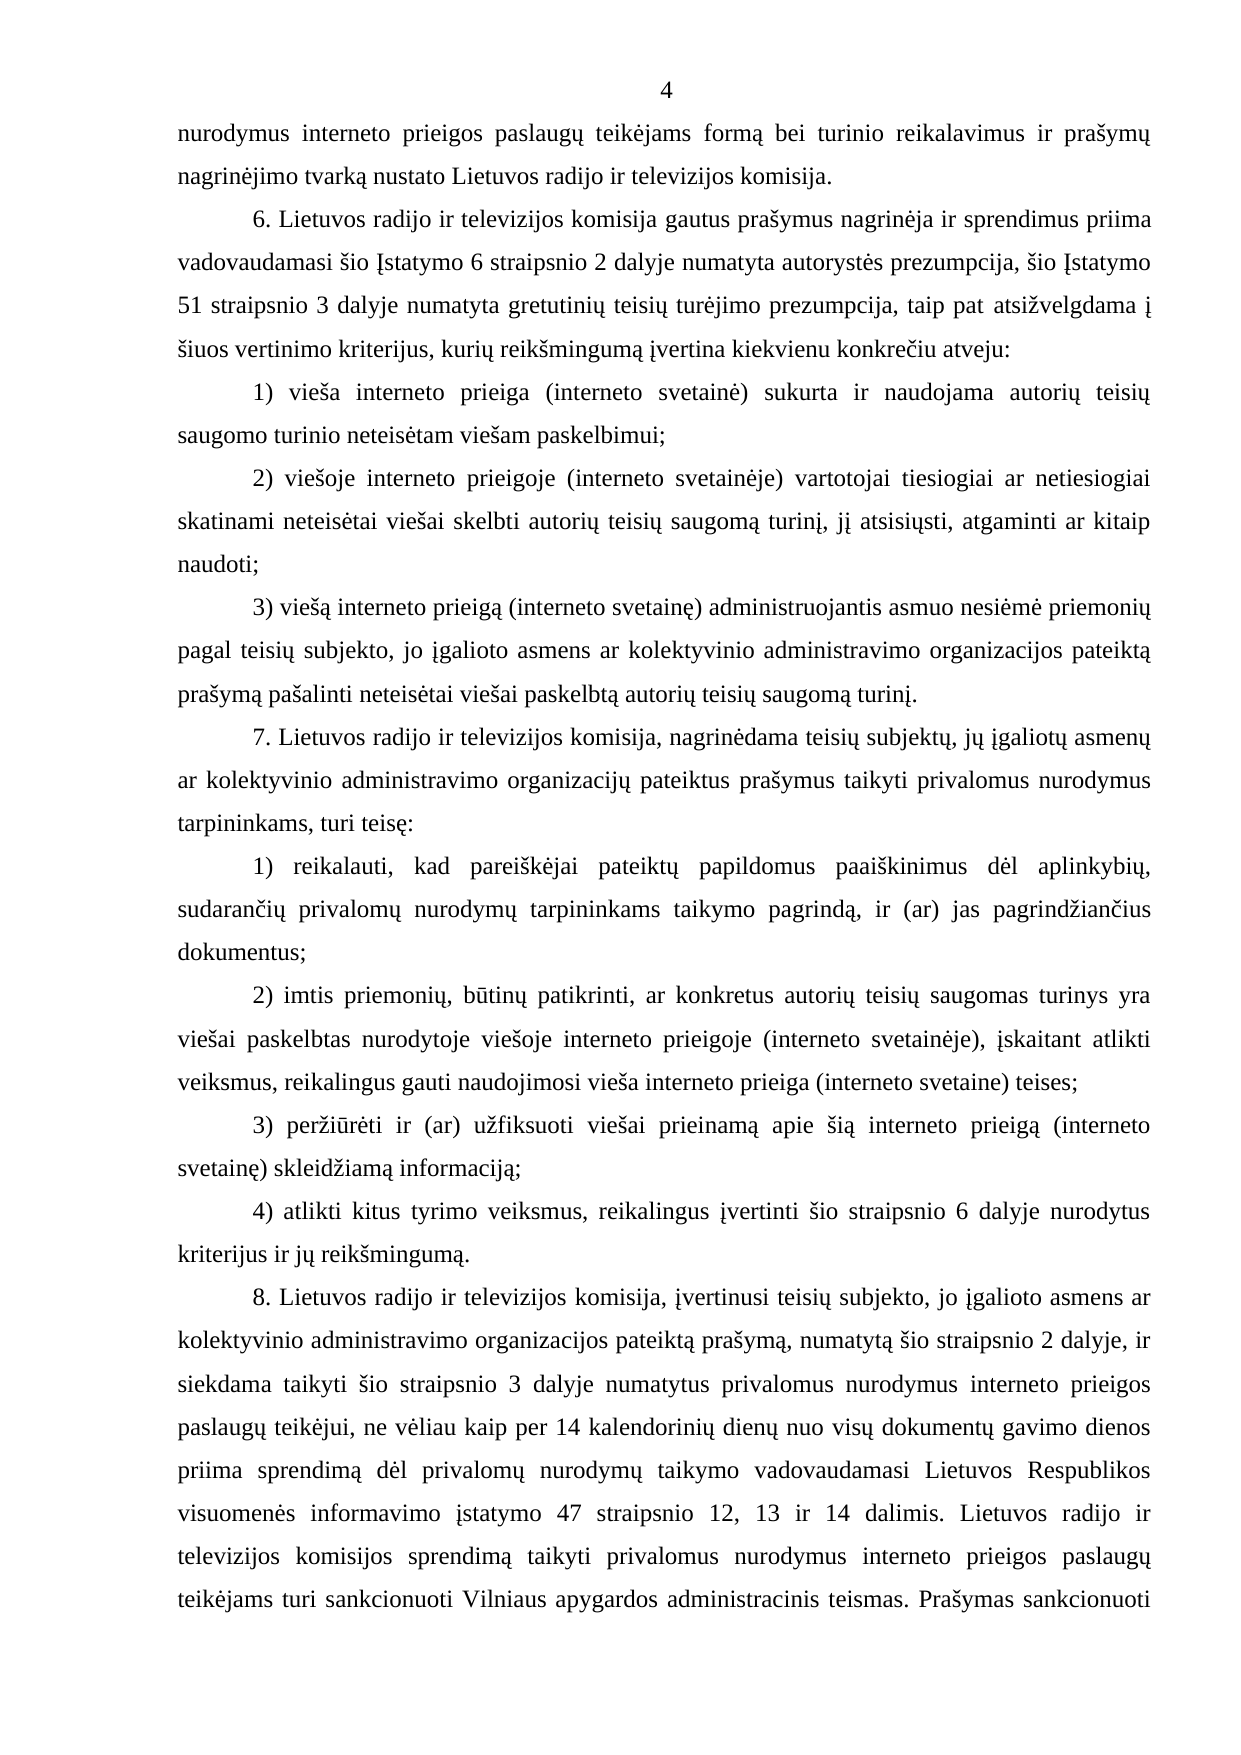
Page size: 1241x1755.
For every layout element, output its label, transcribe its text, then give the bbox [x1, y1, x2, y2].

text 2) imtis priemonių, būtinų patikrinti, ar konkretus autorių teisių saugomas turinys yra viešai paskelbtas nurodytoje viešoje interneto prieigoje (interneto svetainėje), įskaitant atlikti veiksmus, reikalingus gauti naudojimosi vieša interneto prieiga (interneto svetaine) teises; [177, 981, 1152, 1096]
text 7. Lietuvos radijo ir televizijos komisija, nagrinėdama teisių subjektų, jų įgaliotų asmenų ar kolektyvinio administravimo organizacijų pateiktus prašymus taikyti privalomus nurodymus tarpininkams, turi teisę: [177, 722, 1152, 837]
text 4) atlikti kitus tyrimo veiksmus, reikalingus įvertinti šio straipsnio 6 dalyje nurodytus kriterijus ir jų reikšmingumą. [177, 1196, 1152, 1268]
text 1) reikalauti, kad pareiškėjai pateiktų papildomus paaiškinimus dėl aplinkybių, sudarančių privalomų nurodymų tarpininkams taikymo pagrindą, ir (ar) jas pagrindžiančius dokumentus; [177, 851, 1152, 966]
text 8. Lietuvos radijo ir televizijos komisija, įvertinusi teisių subjekto, jo įgalioto asmens ar kolektyvinio administravimo organizacijos pateiktą prašymą, numatytą šio straipsnio 2 dalyje, ir siekdama taikyti šio straipsnio 3 dalyje numatytus privalomus nurodymus interneto prieigos paslaugų teikėjui, ne vėliau kaip per 14 kalendorinių dienų nuo visų dokumentų gavimo dienos priima sprendimą dėl privalomų nurodymų taikymo vadovaudamasi Lietuvos Respublikos visuomenės informavimo įstatymo 47 straipsnio 12, 13 ir 14 dalimis. Lietuvos radijo ir televizijos komisijos sprendimą taikyti privalomus nurodymus interneto prieigos paslaugų teikėjams turi sankcionuoti Vilniaus apygardos administracinis teismas. Prašymas sankcionuoti [177, 1282, 1152, 1613]
text nurodymus interneto prieigos paslaugų teikėjams formą bei turinio reikalavimus ir prašymų nagrinėjimo tvarką nustato Lietuvos radijo ir televizijos komisija. [177, 118, 1152, 190]
text 2) viešoje interneto prieigoje (interneto svetainėje) vartotojai tiesiogiai ar netiesiogiai skatinami neteisėtai viešai skelbti autorių teisių saugomą turinį, jį atsisiųsti, atgaminti ar kitaip naudoti; [177, 463, 1152, 578]
text 3) peržiūrėti ir (ar) užfiksuoti viešai prieinamą apie šią interneto prieigą (interneto svetainę) skleidžiamą informaciją; [177, 1110, 1152, 1182]
text 6. Lietuvos radijo ir televizijos komisija gautus prašymus nagrinėja ir sprendimus priima vadovaudamasi šio Įstatymo 6 straipsnio 2 dalyje numatyta autorystės prezumpcija, šio Įstatymo 51 straipsnio 3 dalyje numatyta gretutinių teisių turėjimo prezumpcija, taip pat atsižvelgdama į šiuos vertinimo kriterijus, kurių reikšmingumą įvertina kiekvienu konkrečiu atveju: [177, 204, 1152, 362]
text 3) viešą interneto prieigą (interneto svetainę) administruojantis asmuo nesiėmė priemonių pagal teisių subjekto, jo įgalioto asmens ar kolektyvinio administravimo organizacijos pateiktą prašymą pašalinti neteisėtai viešai paskelbtą autorių teisių saugomą turinį. [177, 592, 1152, 707]
text 1) vieša interneto prieiga (interneto svetainė) sukurta ir naudojama autorių teisių saugomo turinio neteisėtam viešam paskelbimui; [177, 377, 1152, 449]
